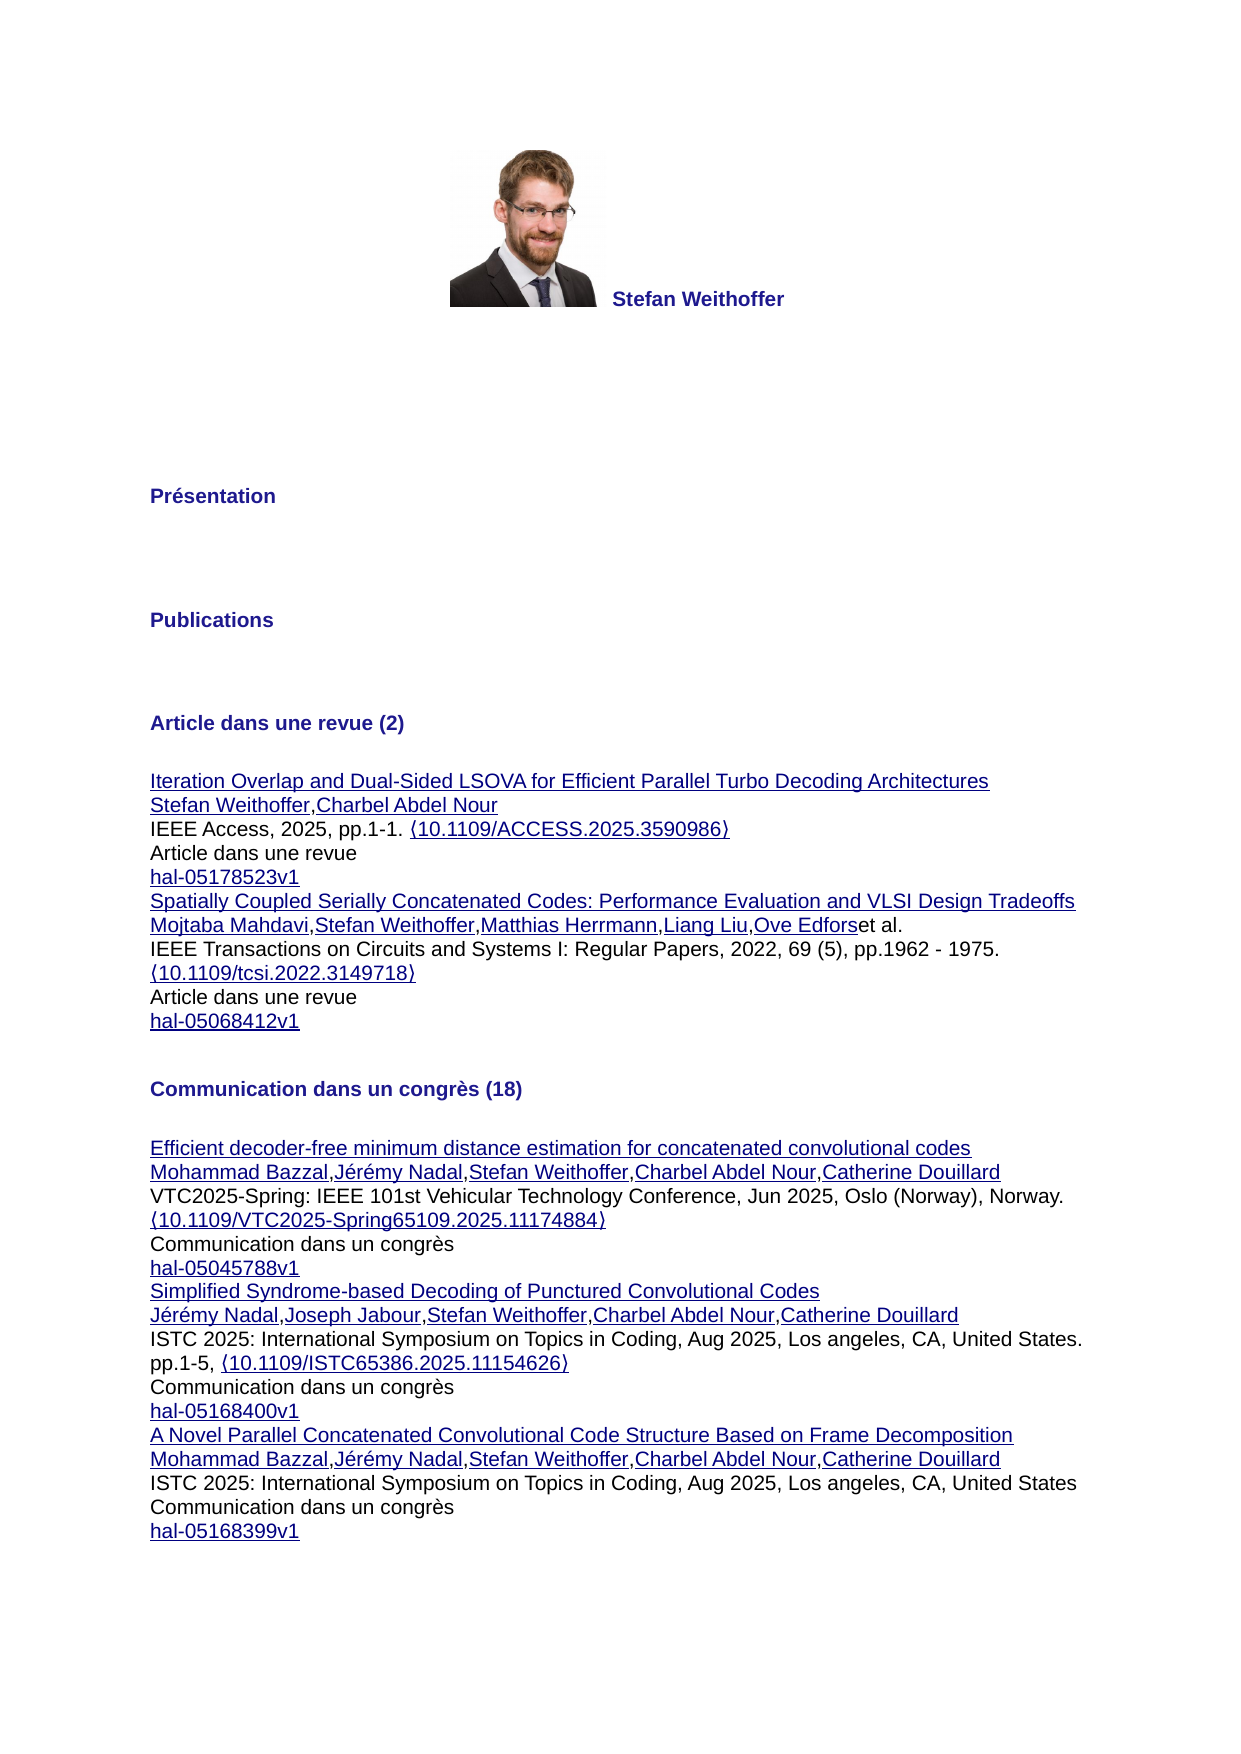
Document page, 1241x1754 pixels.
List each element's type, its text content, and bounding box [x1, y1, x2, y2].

table_cell Spatially Coupled Serially Concatenated Codes: Performance Evaluation and VLSI Design Tradeoffs Mojtaba Mahdavi,Stefan Weithoffer,Matthias Herrmann,Liang Liu,Ove Edforset al. IEEE Transactions on Circuits and Systems I: Regular Papers, 2022, 69 (5), pp.1962 - 1975. ⟨10.1109/tcsi.2022.3149718⟩ Article dans une revue hal-05068412v1 [150, 889, 1090, 1032]
table_header Efficient decoder-free minimum distance estimation for concatenated convolutional codes Mohammad Bazzal,Jérémy Nadal,Stefan Weithoffer,Charbel Abdel Nour,Catherine Douillard VTC2025-Spring: IEEE 101st Vehicular Technology Conference, Jun 2025, Oslo (Norway), Norway. ⟨10.1109/VTC2025-Spring65109.2025.11174884⟩ Communication dans un congrès hal-05045788v1 [150, 1136, 1090, 1279]
subtitle Publications [150, 607, 1090, 631]
subtitle Communication dans un congrès (18) [150, 1077, 1090, 1101]
subtitle Stefan Weithoffer [150, 150, 1090, 311]
table_cell A Novel Parallel Concatenated Convolutional Code Structure Based on Frame Decomposition Mohammad Bazzal,Jérémy Nadal,Stefan Weithoffer,Charbel Abdel Nour,Catherine Douillard ISTC 2025: International Symposium on Topics in Coding, Aug 2025, Los angeles, CA, United States Communication dans un congrès hal-05168399v1 [150, 1423, 1090, 1543]
table_cell Simplified Syndrome-based Decoding of Punctured Convolutional Codes Jérémy Nadal,Joseph Jabour,Stefan Weithoffer,Charbel Abdel Nour,Catherine Douillard ISTC 2025: International Symposium on Topics in Coding, Aug 2025, Los angeles, CA, United States. pp.1-5, ⟨10.1109/ISTC65386.2025.11154626⟩ Communication dans un congrès hal-05168400v1 [150, 1279, 1090, 1423]
picture [450, 150, 607, 307]
subtitle Présentation [150, 483, 1090, 507]
table_header Iteration Overlap and Dual-Sided LSOVA for Efficient Parallel Turbo Decoding Architectures Stefan Weithoffer,Charbel Abdel Nour IEEE Access, 2025, pp.1-1. ⟨10.1109/ACCESS.2025.3590986⟩ Article dans une revue hal-05178523v1 [150, 769, 1090, 889]
subtitle Article dans une revue (2) [150, 711, 1090, 734]
